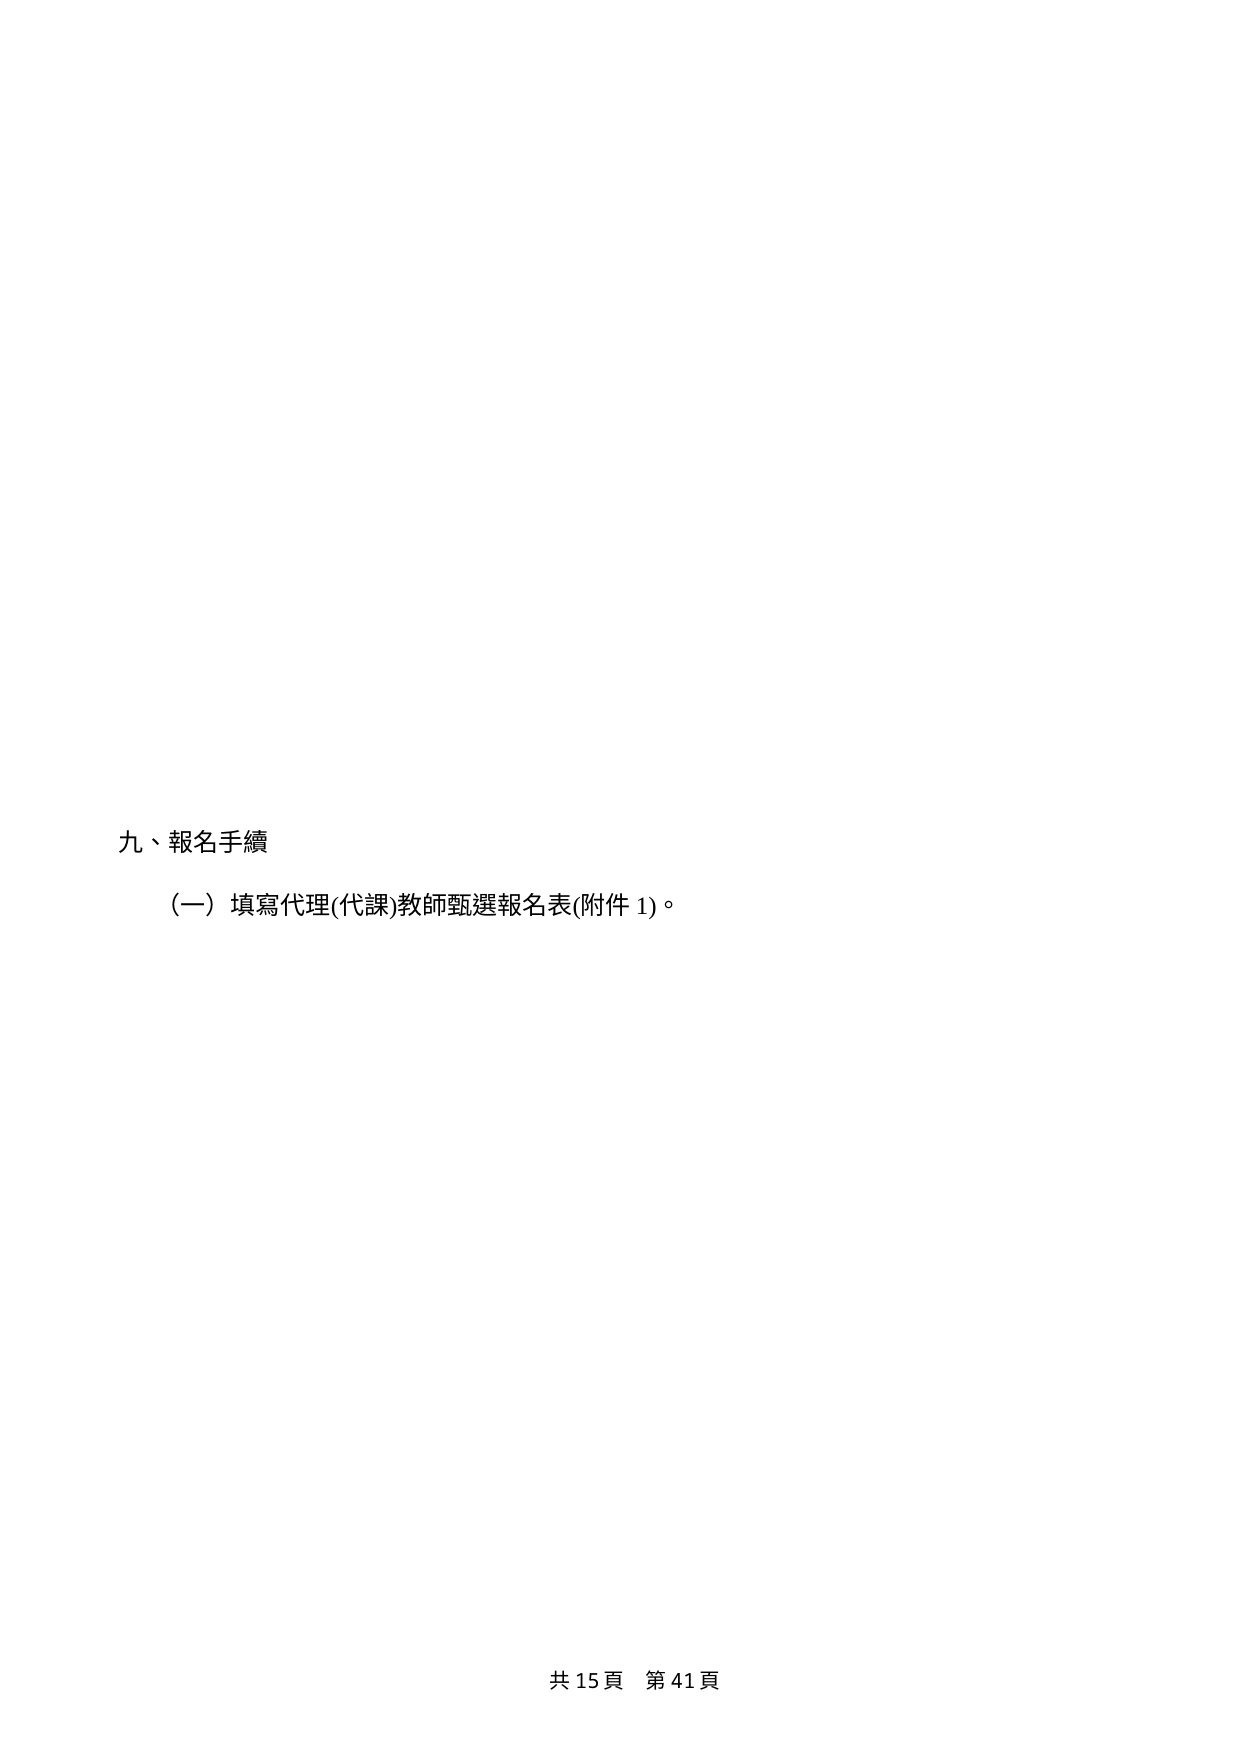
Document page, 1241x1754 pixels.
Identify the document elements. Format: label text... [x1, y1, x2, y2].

text 九、報名手續 [118, 799, 1152, 862]
text （一）填寫代理(代課)教師甄選報名表(附件1)。 [118, 862, 1152, 924]
